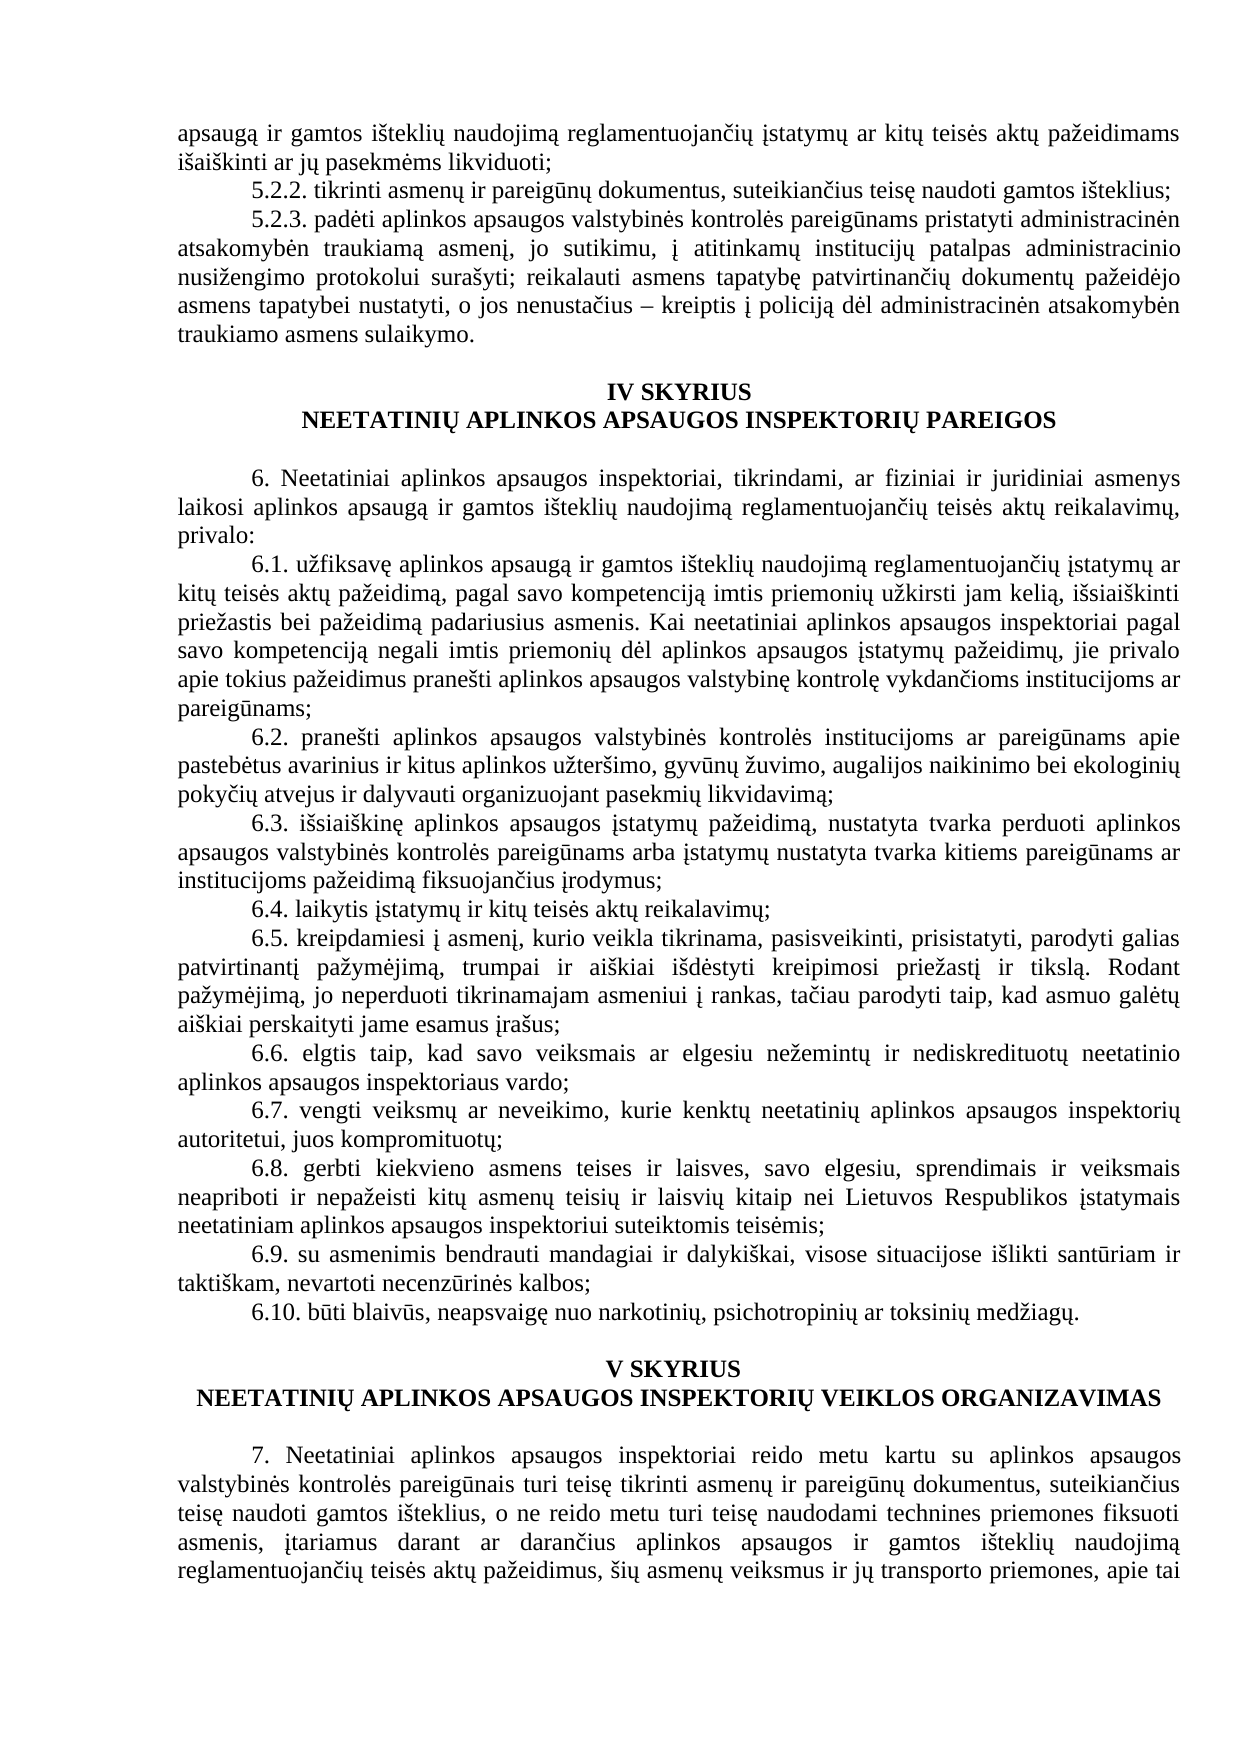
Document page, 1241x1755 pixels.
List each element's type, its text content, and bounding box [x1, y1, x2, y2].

text 6.5. kreipdamiesi į asmenį, kurio veikla tikrinama, pasisveikinti, prisistatyti, parodyti galias patvirtinantį pažymėjimą, trumpai ir aiškiai išdėstyti kreipimosi priežastį ir tikslą. Rodant pažymėjimą, jo neperduoti tikrinamajam asmeniui į rankas, tačiau parodyti taip, kad asmuo galėtų aiškiai perskaityti jame esamus įrašus; [177, 923, 1181, 1038]
text 6.2. pranešti aplinkos apsaugos valstybinės kontrolės institucijoms ar pareigūnams apie pastebėtus avarinius ir kitus aplinkos užteršimo, gyvūnų žuvimo, augalijos naikinimo bei ekologinių pokyčių atvejus ir dalyvauti organizuojant pasekmių likvidavimą; [177, 722, 1181, 808]
text 6. Neetatiniai aplinkos apsaugos inspektoriai, tikrindami, ar fiziniai ir juridiniai asmenys laikosi aplinkos apsaugą ir gamtos išteklių naudojimą reglamentuojančių teisės aktų reikalavimų, privalo: [177, 463, 1181, 549]
text 6.3. išsiaiškinę aplinkos apsaugos įstatymų pažeidimą, nustatyta tvarka perduoti aplinkos apsaugos valstybinės kontrolės pareigūnams arba įstatymų nustatyta tvarka kitiems pareigūnams ar institucijoms pažeidimą fiksuojančius įrodymus; [177, 808, 1181, 894]
text NEETATINIŲ APLINKOS APSAUGOS INSPEKTORIŲ PAREIGOS [177, 406, 1181, 434]
text 6.10. būti blaivūs, neapsvaigę nuo narkotinių, psichotropinių ar toksinių medžiagų. [177, 1297, 1181, 1326]
text 6.6. elgtis taip, kad savo veiksmais ar elgesiu nežemintų ir nediskredituotų neetatinio aplinkos apsaugos inspektoriaus vardo; [177, 1038, 1181, 1096]
text 6.1. užfiksavę aplinkos apsaugą ir gamtos išteklių naudojimą reglamentuojančių įstatymų ar kitų teisės aktų pažeidimą, pagal savo kompetenciją imtis priemonių užkirsti jam kelią, išsiaiškinti priežastis bei pažeidimą padariusius asmenis. Kai neetatiniai aplinkos apsaugos inspektoriai pagal savo kompetenciją negali imtis priemonių dėl aplinkos apsaugos įstatymų pažeidimų, jie privalo apie tokius pažeidimus pranešti aplinkos apsaugos valstybinę kontrolę vykdančioms institucijoms ar pareigūnams; [177, 549, 1181, 722]
text apsaugą ir gamtos išteklių naudojimą reglamentuojančių įstatymų ar kitų teisės aktų pažeidimams išaiškinti ar jų pasekmėms likviduoti; [177, 118, 1181, 176]
text NEETATINIŲ APLINKOS APSAUGOS INSPEKTORIŲ VEIKLOS ORGANIZAVIMAS [177, 1383, 1181, 1412]
text 6.7. vengti veiksmų ar neveikimo, kurie kenktų neetatinių aplinkos apsaugos inspektorių autoritetui, juos kompromituotų; [177, 1096, 1181, 1153]
text 6.9. su asmenimis bendrauti mandagiai ir dalykiškai, visose situacijose išlikti santūriam ir taktiškam, nevartoti necenzūrinės kalbos; [177, 1239, 1181, 1297]
text 5.2.3. padėti aplinkos apsaugos valstybinės kontrolės pareigūnams pristatyti administracinėn atsakomybėn traukiamą asmenį, jo sutikimu, į atitinkamų institucijų patalpas administracinio nusižengimo protokolui surašyti; reikalauti asmens tapatybę patvirtinančių dokumentų pažeidėjo asmens tapatybei nustatyti, o jos nenustačius – kreiptis į policiją dėl administracinėn atsakomybėn traukiamo asmens sulaikymo. [177, 204, 1181, 348]
text 7. Neetatiniai aplinkos apsaugos inspektoriai reido metu kartu su aplinkos apsaugos valstybinės kontrolės pareigūnais turi teisę tikrinti asmenų ir pareigūnų dokumentus, suteikiančius teisę naudoti gamtos išteklius, o ne reido metu turi teisę naudodami technines priemones fiksuoti asmenis, įtariamus darant ar darančius aplinkos apsaugos ir gamtos išteklių naudojimą reglamentuojančių teisės aktų pažeidimus, šių asmenų veiksmus ir jų transporto priemones, apie tai [177, 1441, 1181, 1584]
text 6.8. gerbti kiekvieno asmens teises ir laisves, savo elgesiu, sprendimais ir veiksmais neapriboti ir nepažeisti kitų asmenų teisių ir laisvių kitaip nei Lietuvos Respublikos įstatymais neetatiniam aplinkos apsaugos inspektoriui suteiktomis teisėmis; [177, 1153, 1181, 1239]
text V SKYRIUS [177, 1354, 1181, 1383]
text 6.4. laikytis įstatymų ir kitų teisės aktų reikalavimų; [177, 894, 1181, 923]
text IV SKYRIUS [177, 377, 1181, 406]
text 5.2.2. tikrinti asmenų ir pareigūnų dokumentus, suteikiančius teisę naudoti gamtos išteklius; [177, 176, 1181, 204]
